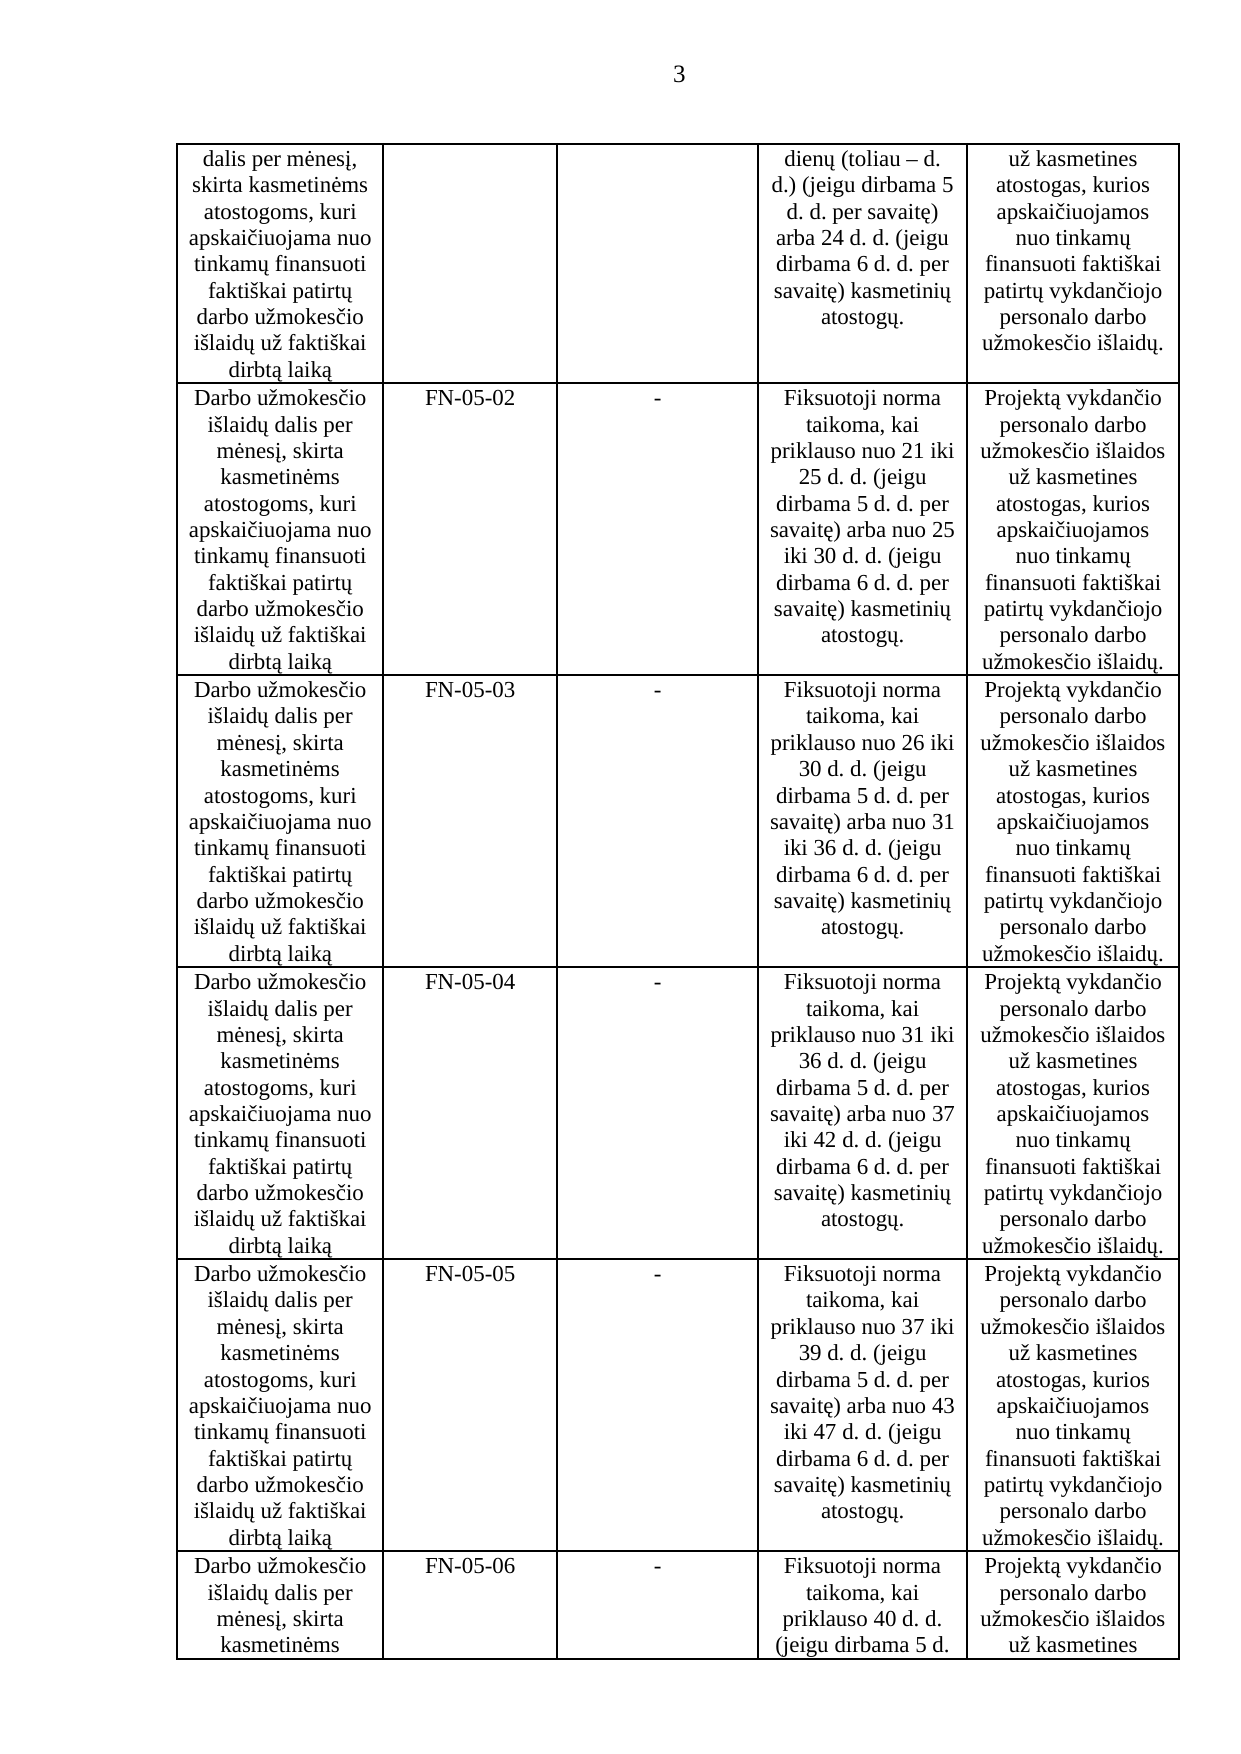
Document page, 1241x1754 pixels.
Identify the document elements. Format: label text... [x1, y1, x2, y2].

table_cell - [558, 1260, 757, 1550]
table_cell Fiksuotoji norma taikoma, kai priklauso nuo 37 iki 39 d. d. (jeigu dirbama 5 d. d. per savaitę) arba nuo 43 iki 47 d. d. (jeigu dirbama 6 d. d. per savaitę) kasmetinių atostogų. [759, 1260, 966, 1550]
table_cell - [558, 384, 757, 674]
table_cell dalis per mėnesį, skirta kasmetinėms atostogoms, kuri apskaičiuojama nuo tinkamų finansuoti faktiškai patirtų darbo užmokesčio išlaidų už faktiškai dirbtą laiką [178, 145, 382, 382]
table_cell FN-05-04 [384, 968, 556, 1258]
table_cell FN-05-05 [384, 1260, 556, 1550]
table_cell Fiksuotoji norma taikoma, kai priklauso nuo 21 iki 25 d. d. (jeigu dirbama 5 d. d. per savaitę) arba nuo 25 iki 30 d. d. (jeigu dirbama 6 d. d. per savaitę) kasmetinių atostogų. [759, 384, 966, 674]
table_cell - [558, 145, 757, 382]
table_cell Darbo užmokesčio išlaidų dalis per mėnesį, skirta kasmetinėms [178, 1552, 382, 1658]
table_cell Projektą vykdančio personalo darbo užmokesčio išlaidos už kasmetines [968, 1552, 1178, 1658]
table_cell Fiksuotoji norma taikoma, kai priklauso 40 d. d. (jeigu dirbama 5 d. [759, 1552, 966, 1658]
table_cell Fiksuotoji norma taikoma, kai priklauso nuo 26 iki 30 d. d. (jeigu dirbama 5 d. d. per savaitę) arba nuo 31 iki 36 d. d. (jeigu dirbama 6 d. d. per savaitę) kasmetinių atostogų. [759, 676, 966, 966]
table_cell [384, 145, 556, 382]
table_cell Projektą vykdančio personalo darbo užmokesčio išlaidos už kasmetines atostogas, kurios apskaičiuojamos nuo tinkamų finansuoti faktiškai patirtų vykdančiojo personalo darbo užmokesčio išlaidų. [968, 676, 1178, 966]
table_cell FN-05-03 [384, 676, 556, 966]
table_cell Fiksuotoji norma taikoma, kai priklauso nuo 31 iki 36 d. d. (jeigu dirbama 5 d. d. per savaitę) arba nuo 37 iki 42 d. d. (jeigu dirbama 6 d. d. per savaitę) kasmetinių atostogų. [759, 968, 966, 1258]
table_cell Projektą vykdančio personalo darbo užmokesčio išlaidos už kasmetines atostogas, kurios apskaičiuojamos nuo tinkamų finansuoti faktiškai patirtų vykdančiojo personalo darbo užmokesčio išlaidų. [968, 968, 1178, 1258]
table_cell dienų (toliau – d. d.) (jeigu dirbama 5 d. d. per savaitę) arba 24 d. d. (jeigu dirbama 6 d. d. per savaitę) kasmetinių atostogų. [759, 145, 966, 382]
table_cell - [558, 676, 757, 966]
table_cell Darbo užmokesčio išlaidų dalis per mėnesį, skirta kasmetinėms atostogoms, kuri apskaičiuojama nuo tinkamų finansuoti faktiškai patirtų darbo užmokesčio išlaidų už faktiškai dirbtą laiką [178, 676, 382, 966]
table_cell FN-05-06 [384, 1552, 556, 1658]
table_cell - [558, 1552, 757, 1658]
table_cell už kasmetines atostogas, kurios apskaičiuojamos nuo tinkamų finansuoti faktiškai patirtų vykdančiojo personalo darbo užmokesčio išlaidų. [968, 145, 1178, 382]
table_cell Projektą vykdančio personalo darbo užmokesčio išlaidos už kasmetines atostogas, kurios apskaičiuojamos nuo tinkamų finansuoti faktiškai patirtų vykdančiojo personalo darbo užmokesčio išlaidų. [968, 384, 1178, 674]
table_cell - [558, 968, 757, 1258]
table_cell Darbo užmokesčio išlaidų dalis per mėnesį, skirta kasmetinėms atostogoms, kuri apskaičiuojama nuo tinkamų finansuoti faktiškai patirtų darbo užmokesčio išlaidų už faktiškai dirbtą laiką [178, 384, 382, 674]
table_cell FN-05-02 [384, 384, 556, 674]
table_cell Darbo užmokesčio išlaidų dalis per mėnesį, skirta kasmetinėms atostogoms, kuri apskaičiuojama nuo tinkamų finansuoti faktiškai patirtų darbo užmokesčio išlaidų už faktiškai dirbtą laiką [178, 968, 382, 1258]
table_cell Darbo užmokesčio išlaidų dalis per mėnesį, skirta kasmetinėms atostogoms, kuri apskaičiuojama nuo tinkamų finansuoti faktiškai patirtų darbo užmokesčio išlaidų už faktiškai dirbtą laiką [178, 1260, 382, 1550]
table_cell Projektą vykdančio personalo darbo užmokesčio išlaidos už kasmetines atostogas, kurios apskaičiuojamos nuo tinkamų finansuoti faktiškai patirtų vykdančiojo personalo darbo užmokesčio išlaidų. [968, 1260, 1178, 1550]
